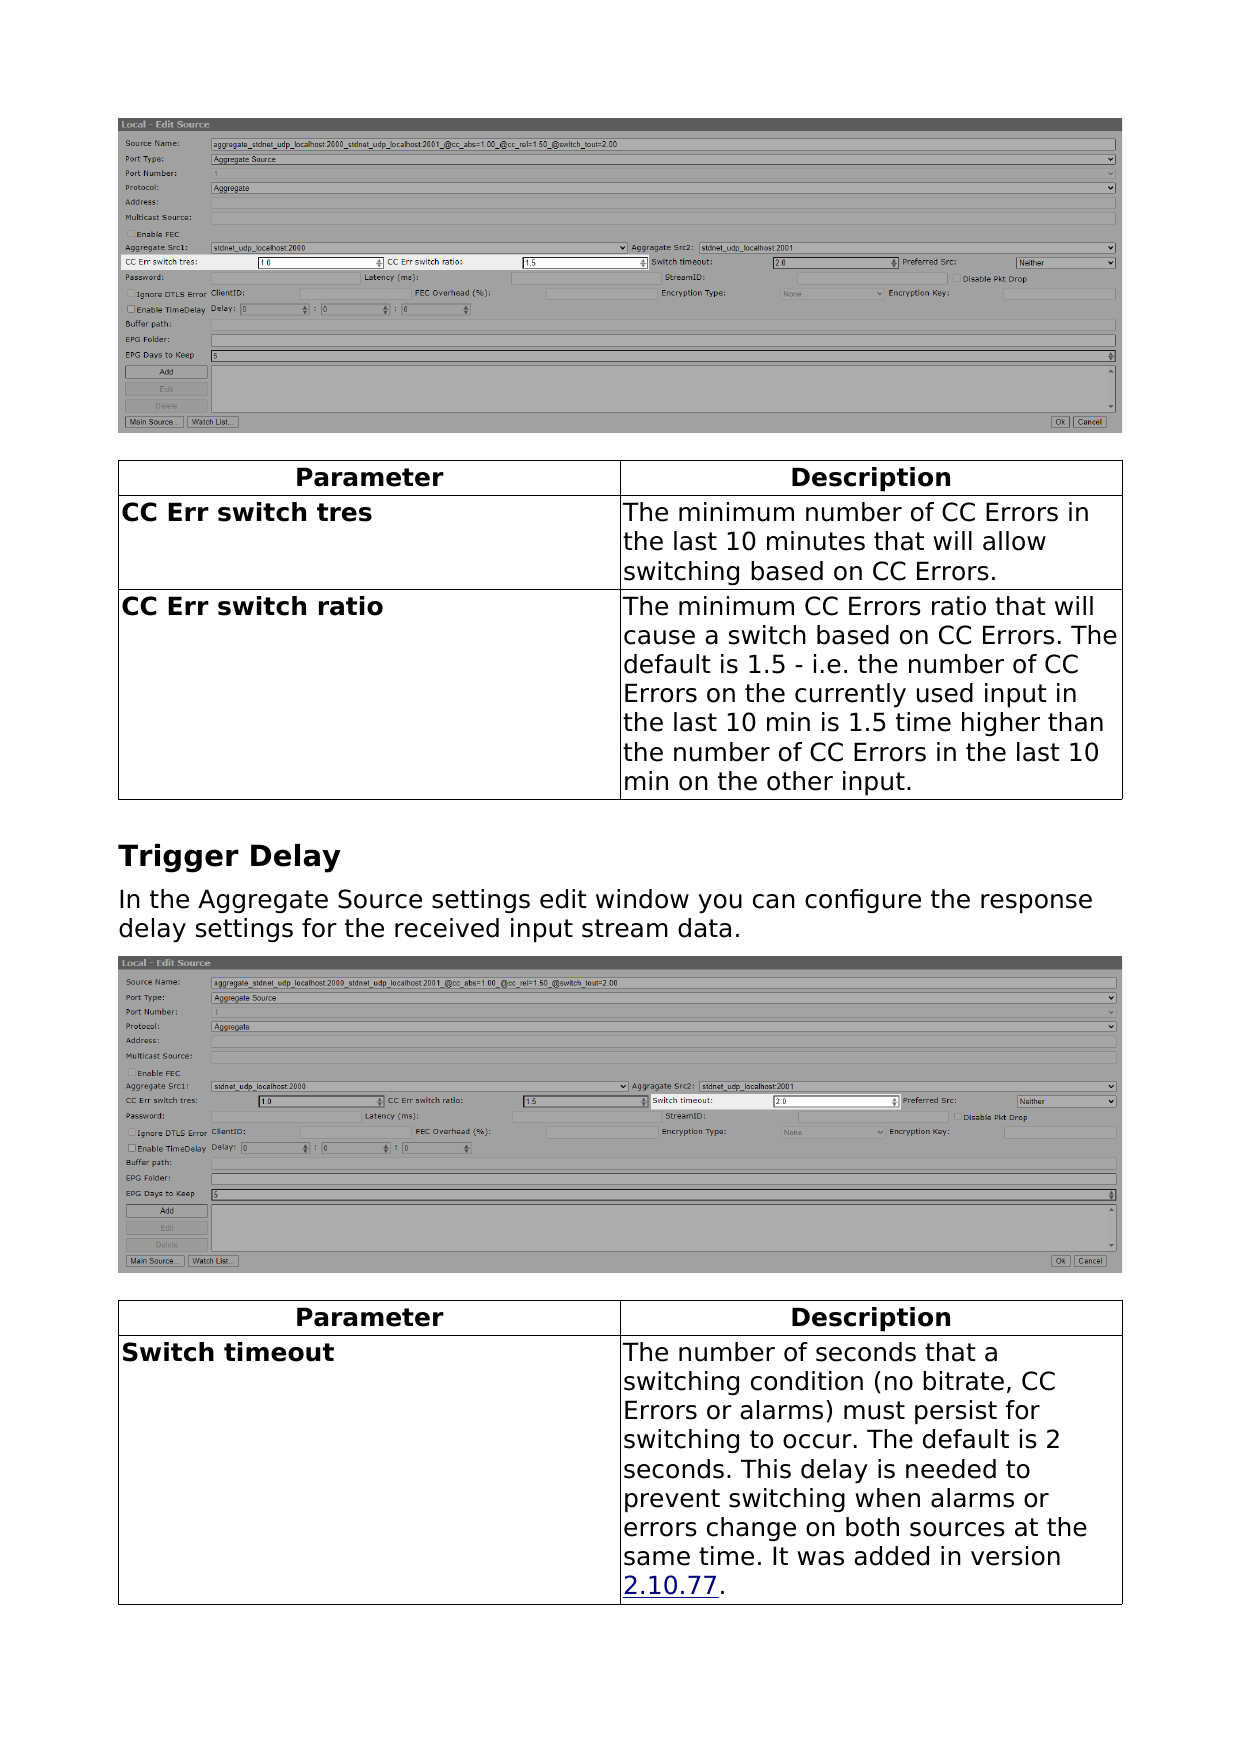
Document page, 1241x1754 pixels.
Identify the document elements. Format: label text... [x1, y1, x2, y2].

table_cell Switch timeout [119, 1336, 620, 1603]
table_header Parameter [119, 1301, 620, 1335]
table_cell The minimum number of CC Errors in the last 10 minutes that will allow switching based on CC Errors. [621, 496, 1122, 589]
text In the Aggregate Source settings edit window you can configure the response delay settings for the received input stream data. [118, 885, 1122, 944]
table_cell CC Err switch ratio [119, 590, 620, 799]
table_cell CC Err switch tres [119, 496, 620, 589]
table_header Description [621, 461, 1122, 495]
table_cell The number of seconds that a switching condition (no bitrate, CC Errors or alarms) must persist for switching to occur. The default is 2 seconds. This delay is needed to prevent switching when alarms or errors change on both sources at the same time. It was added in version 2.10.77. [621, 1336, 1122, 1603]
table_header Parameter [119, 461, 620, 495]
subtitle Trigger Delay [118, 839, 1122, 873]
picture [118, 956, 1123, 1273]
table_header Description [621, 1301, 1122, 1335]
table_cell The minimum CC Errors ratio that will cause a switch based on CC Errors. The default is 1.5 - i.e. the number of CC Errors on the currently used input in the last 10 min is 1.5 time higher than the number of CC Errors in the last 10 min on the other input. [621, 590, 1122, 799]
picture [118, 118, 1123, 433]
